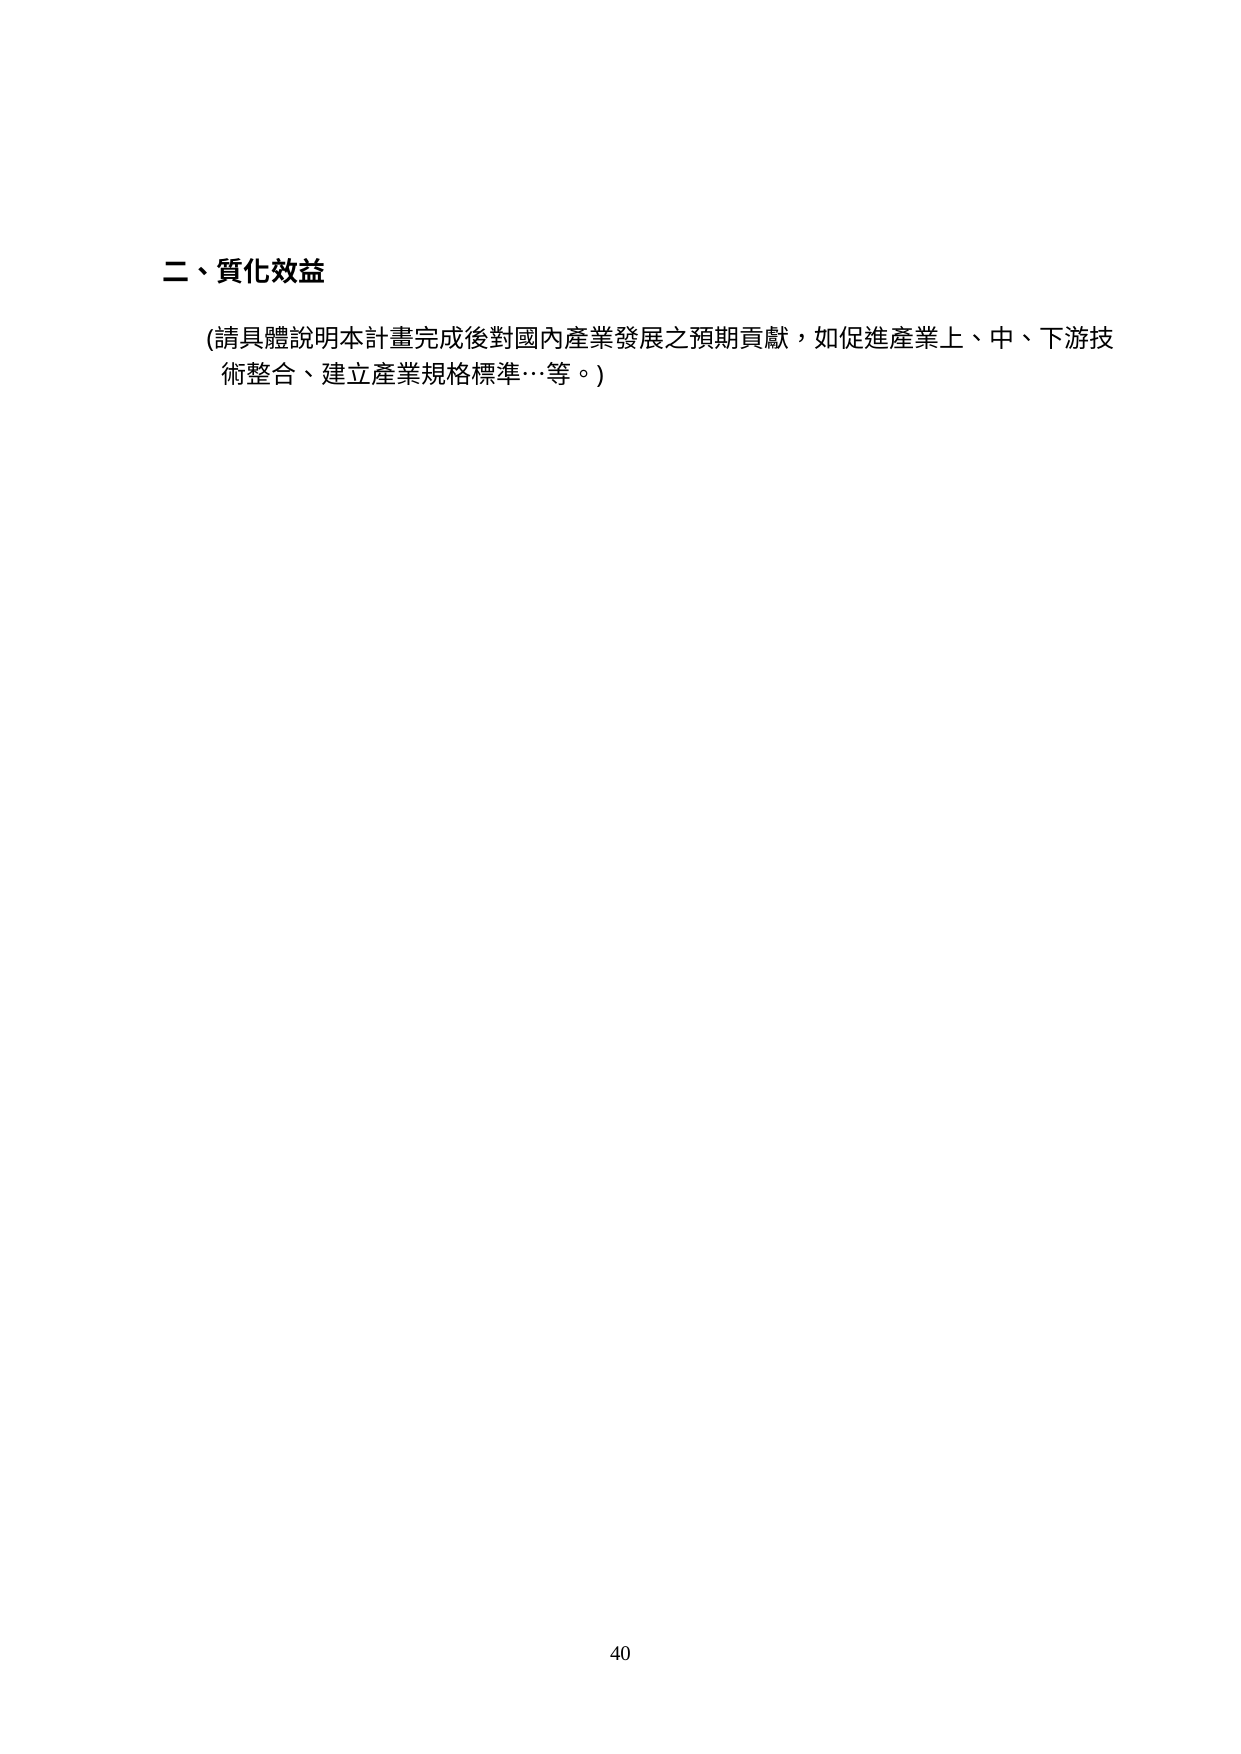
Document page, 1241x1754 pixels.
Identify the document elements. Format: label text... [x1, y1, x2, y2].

list 二、質化效益 [162, 250, 1122, 289]
text (請具體說明本計畫完成後對國內產業發展之預期貢獻，如促進產業上、中、下游技術整合、建立產業規格標準…等。) [206, 319, 1122, 391]
